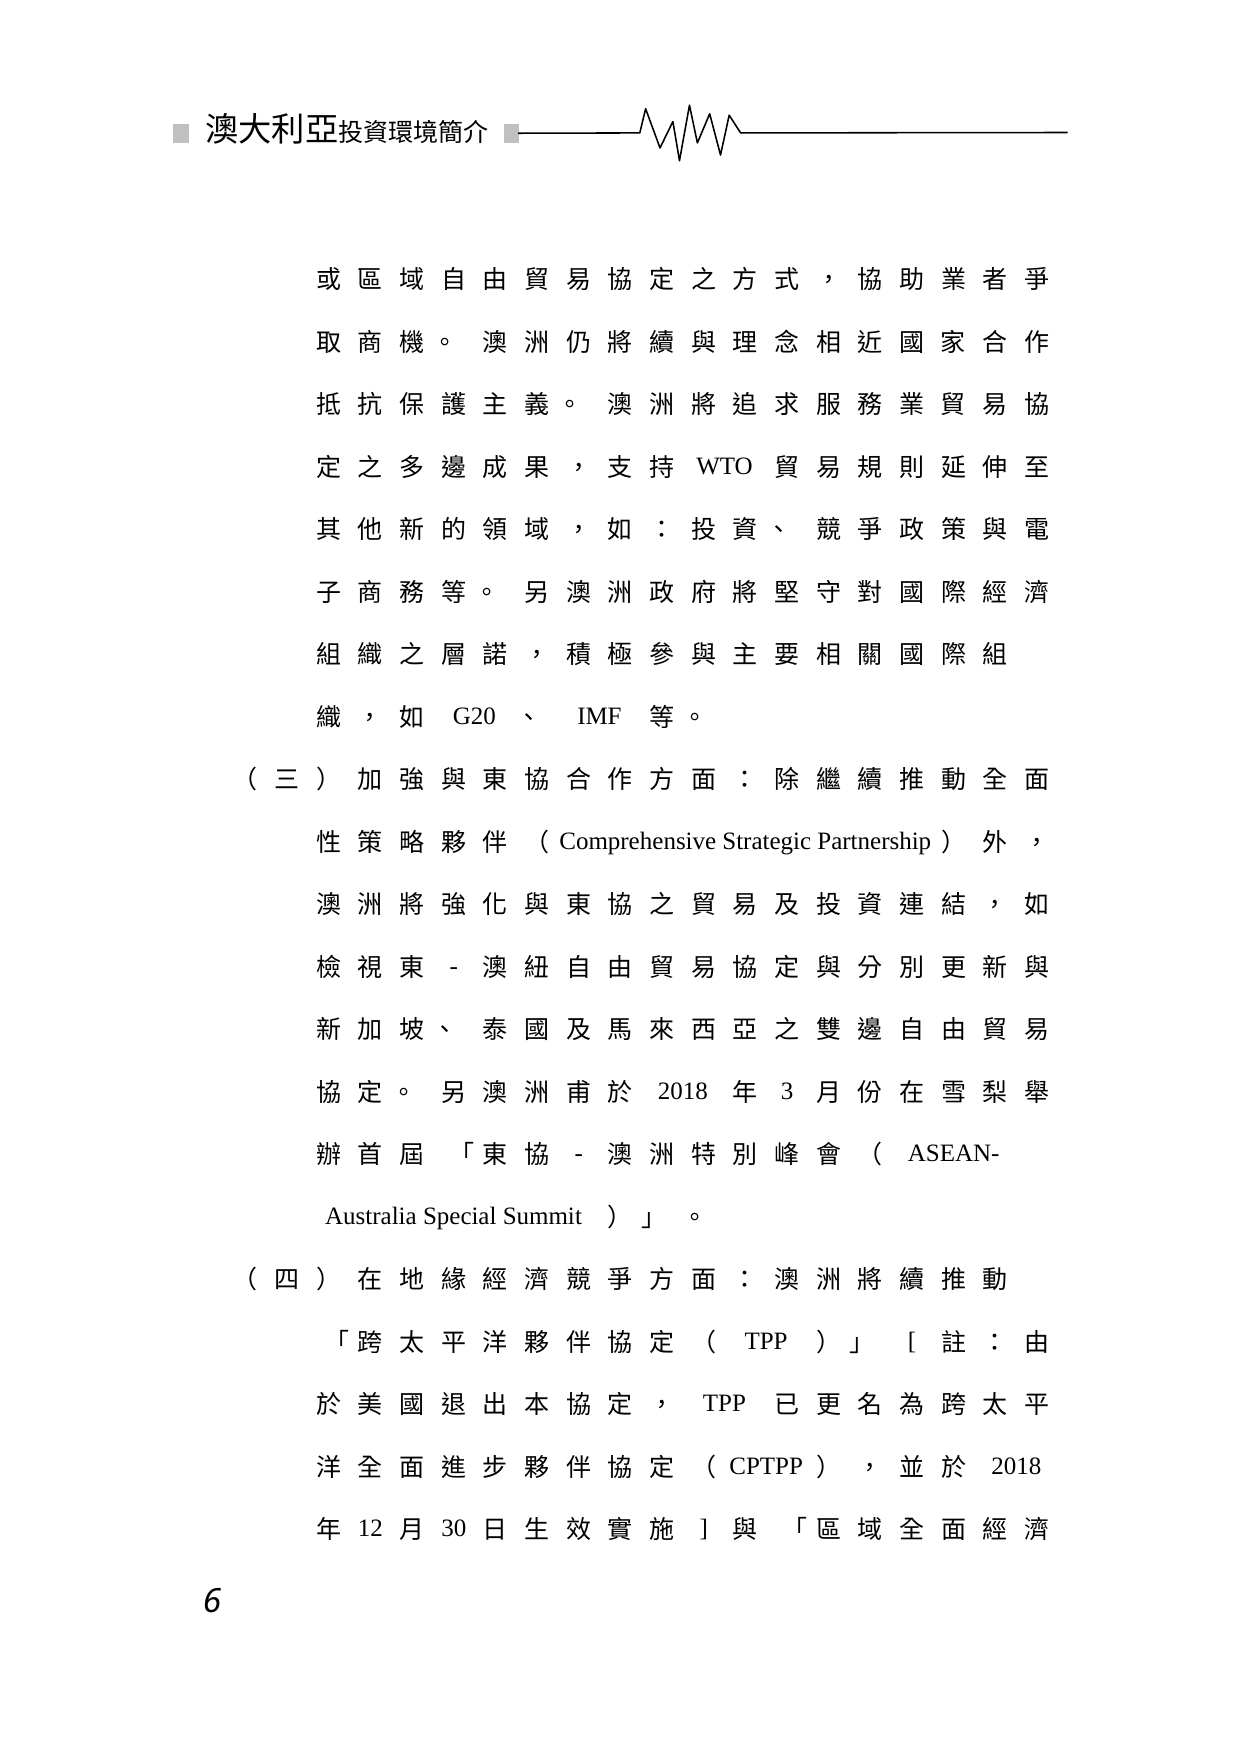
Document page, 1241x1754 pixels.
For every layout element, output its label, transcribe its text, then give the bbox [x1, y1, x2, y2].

text （三）加強與東協合作方面：除繼續推動全面性策略夥伴（Comprehensive Strategic Partnership）外，澳洲將強化與東協之貿易及投資連結，如檢視東-澳紐自由貿易協定與分別更新與新加坡、泰國及馬來西亞之雙邊自由貿易協定。另澳洲甫於2018年3月份在雪梨舉辦首屆「東協-澳洲特別峰會（ASEAN-Australia Special Summit）」。 [207, 736, 1058, 1236]
text （四）在地緣經濟競爭方面：澳洲將續推動「跨太平洋夥伴協定（TPP）」[註：由於美國退出本協定，TPP已更名為跨太平洋全面進步夥伴協定（CPTPP），並於2018年12月30日生效實施]與「區域全面經濟 [207, 1236, 1058, 1549]
text 或區域自由貿易協定之方式，協助業者爭取商機。澳洲仍將續與理念相近國家合作抵抗保護主義。澳洲將追求服務業貿易協定之多邊成果，支持WTO貿易規則延伸至其他新的領域，如：投資、競爭政策與電子商務等。另澳洲政府將堅守對國際經濟組織之層諾，積極參與主要相關國際組織，如G20、IMF等。 [207, 236, 1058, 736]
